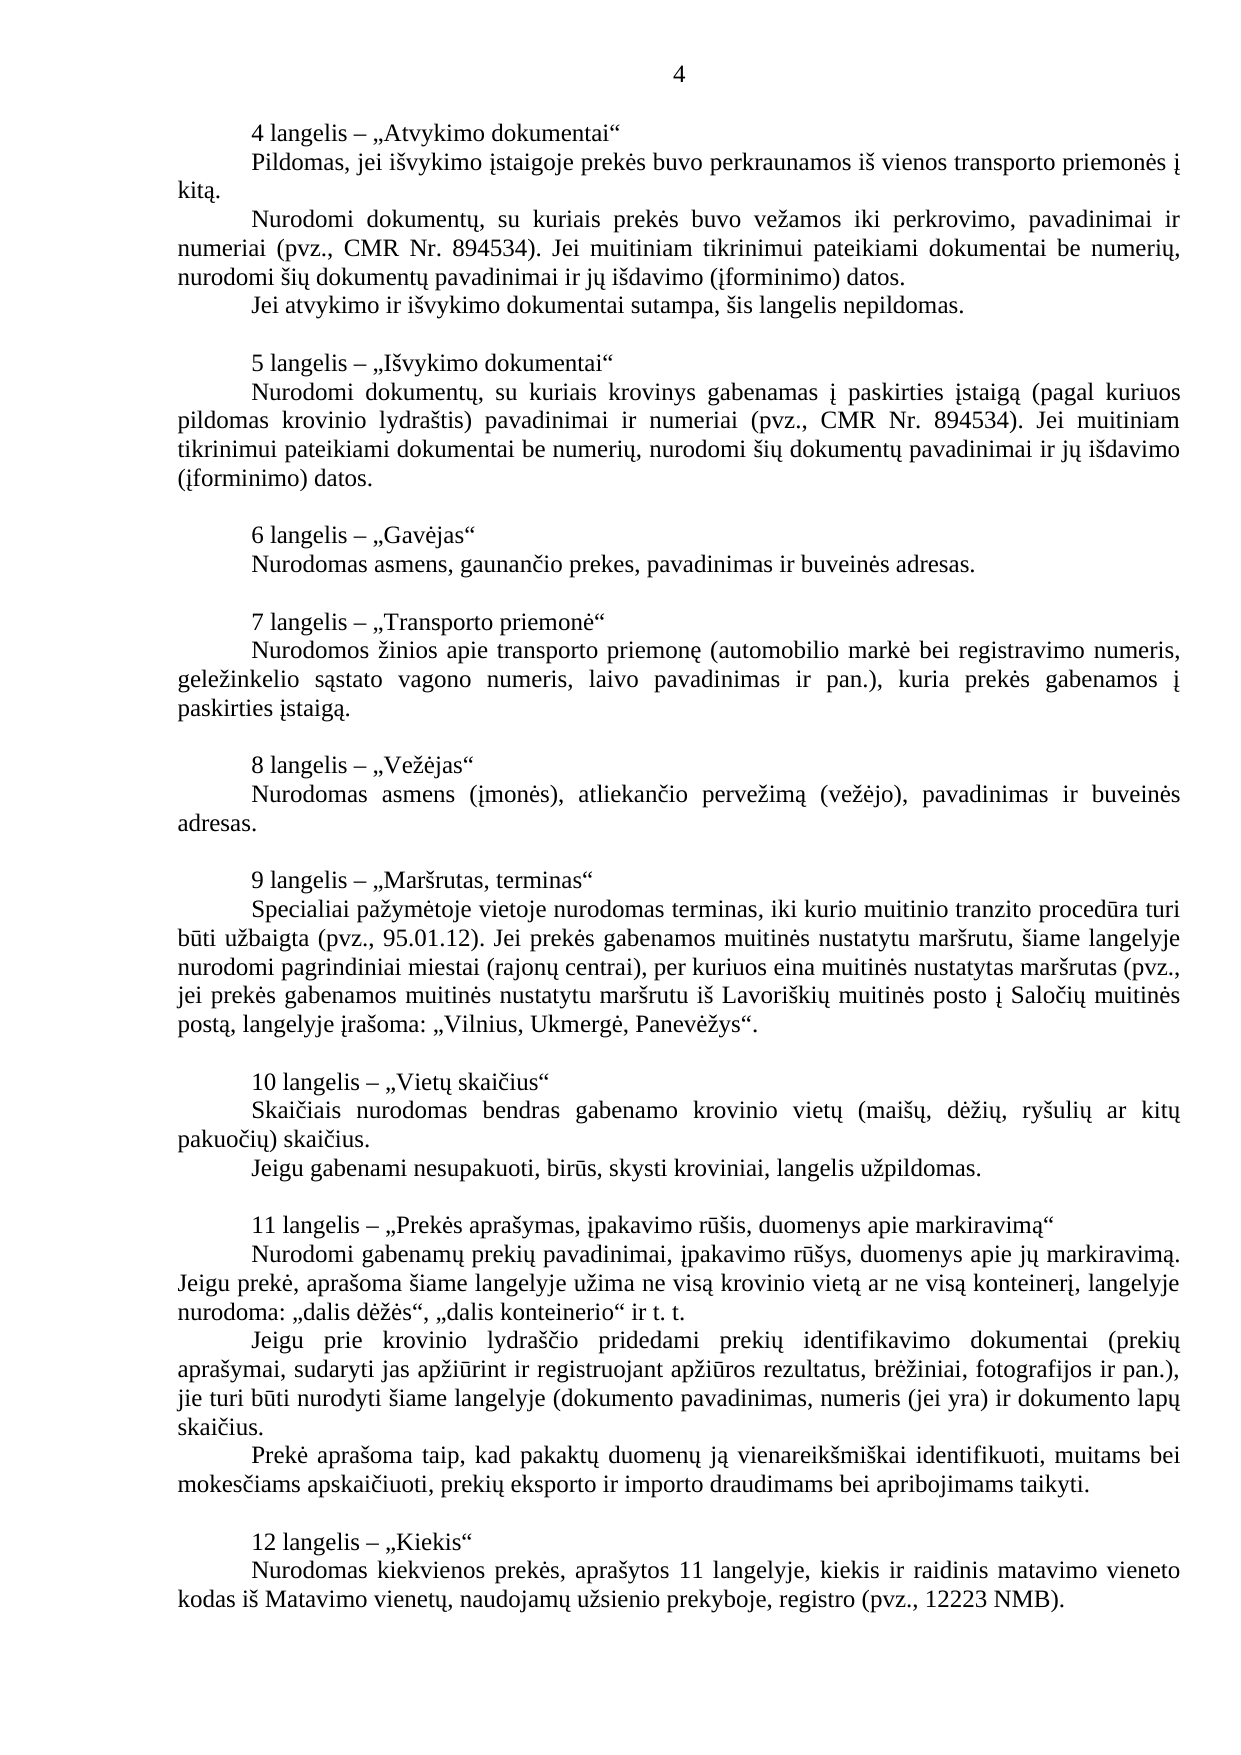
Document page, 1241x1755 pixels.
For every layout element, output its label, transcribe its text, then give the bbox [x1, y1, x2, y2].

text Nurodomi gabenamų prekių pavadinimai, įpakavimo rūšys, duomenys apie jų markiravimą. Jeigu prekė, aprašoma šiame langelyje užima ne visą krovinio vietą ar ne visą konteinerį, langelyje nurodoma: „dalis dėžės“, „dalis konteinerio“ ir t. t. [177, 1239, 1181, 1326]
text Nurodomas asmens, gaunančio prekes, pavadinimas ir buveinės adresas. [177, 549, 1181, 578]
text Prekė aprašoma taip, kad pakaktų duomenų ją vienareikšmiškai identifikuoti, muitams bei mokesčiams apskaičiuoti, prekių eksporto ir importo draudimams bei apribojimams taikyti. [177, 1441, 1181, 1498]
text 9 langelis – „Maršrutas, terminas“ [177, 866, 1181, 894]
text Skaičiais nurodomas bendras gabenamo krovinio vietų (maišų, dėžių, ryšulių ar kitų pakuočių) skaičius. [177, 1096, 1181, 1153]
text Nurodomas kiekvienos prekės, aprašytos 11 langelyje, kiekis ir raidinis matavimo vieneto kodas iš Matavimo vienetų, naudojamų užsienio prekyboje, registro (pvz., 12223 NMB). [177, 1556, 1181, 1613]
text 4 langelis – „Atvykimo dokumentai“ [177, 118, 1181, 147]
text Pildomas, jei išvykimo įstaigoje prekės buvo perkraunamos iš vienos transporto priemonės į kitą. [177, 147, 1181, 204]
text 7 langelis – „Transporto priemonė“ [177, 607, 1181, 636]
text Jeigu gabenami nesupakuoti, birūs, skysti kroviniai, langelis užpildomas. [177, 1153, 1181, 1182]
text Specialiai pažymėtoje vietoje nurodomas terminas, iki kurio muitinio tranzito procedūra turi būti užbaigta (pvz., 95.01.12). Jei prekės gabenamos muitinės nustatytu maršrutu, šiame langelyje nurodomi pagrindiniai miestai (rajonų centrai), per kuriuos eina muitinės nustatytas maršrutas (pvz., jei prekės gabenamos muitinės nustatytu maršrutu iš Lavoriškių muitinės posto į Saločių muitinės postą, langelyje įrašoma: „Vilnius, Ukmergė, Panevėžys“. [177, 894, 1181, 1038]
text Jeigu prie krovinio lydraščio pridedami prekių identifikavimo dokumentai (prekių aprašymai, sudaryti jas apžiūrint ir registruojant apžiūros rezultatus, brėžiniai, fotografijos ir pan.), jie turi būti nurodyti šiame langelyje (dokumento pavadinimas, numeris (jei yra) ir dokumento lapų skaičius. [177, 1326, 1181, 1441]
text 8 langelis – „Vežėjas“ [177, 751, 1181, 779]
text Nurodomi dokumentų, su kuriais krovinys gabenamas į paskirties įstaigą (pagal kuriuos pildomas krovinio lydraštis) pavadinimai ir numeriai (pvz., CMR Nr. 894534). Jei muitiniam tikrinimui pateikiami dokumentai be numerių, nurodomi šių dokumentų pavadinimai ir jų išdavimo (įforminimo) datos. [177, 377, 1181, 492]
text 10 langelis – „Vietų skaičius“ [177, 1067, 1181, 1096]
text Nurodomos žinios apie transporto priemonę (automobilio markė bei registravimo numeris, geležinkelio sąstato vagono numeris, laivo pavadinimas ir pan.), kuria prekės gabenamos į paskirties įstaigą. [177, 636, 1181, 722]
text 11 langelis – „Prekės aprašymas, įpakavimo rūšis, duomenys apie markiravimą“ [177, 1211, 1181, 1239]
text Jei atvykimo ir išvykimo dokumentai sutampa, šis langelis nepildomas. [177, 291, 1181, 319]
text Nurodomas asmens (įmonės), atliekančio pervežimą (vežėjo), pavadinimas ir buveinės adresas. [177, 779, 1181, 837]
text 6 langelis – „Gavėjas“ [177, 521, 1181, 549]
text Nurodomi dokumentų, su kuriais prekės buvo vežamos iki perkrovimo, pavadinimai ir numeriai (pvz., CMR Nr. 894534). Jei muitiniam tikrinimui pateikiami dokumentai be numerių, nurodomi šių dokumentų pavadinimai ir jų išdavimo (įforminimo) datos. [177, 204, 1181, 291]
text 12 langelis – „Kiekis“ [177, 1527, 1181, 1556]
text 5 langelis – „Išvykimo dokumentai“ [177, 348, 1181, 377]
